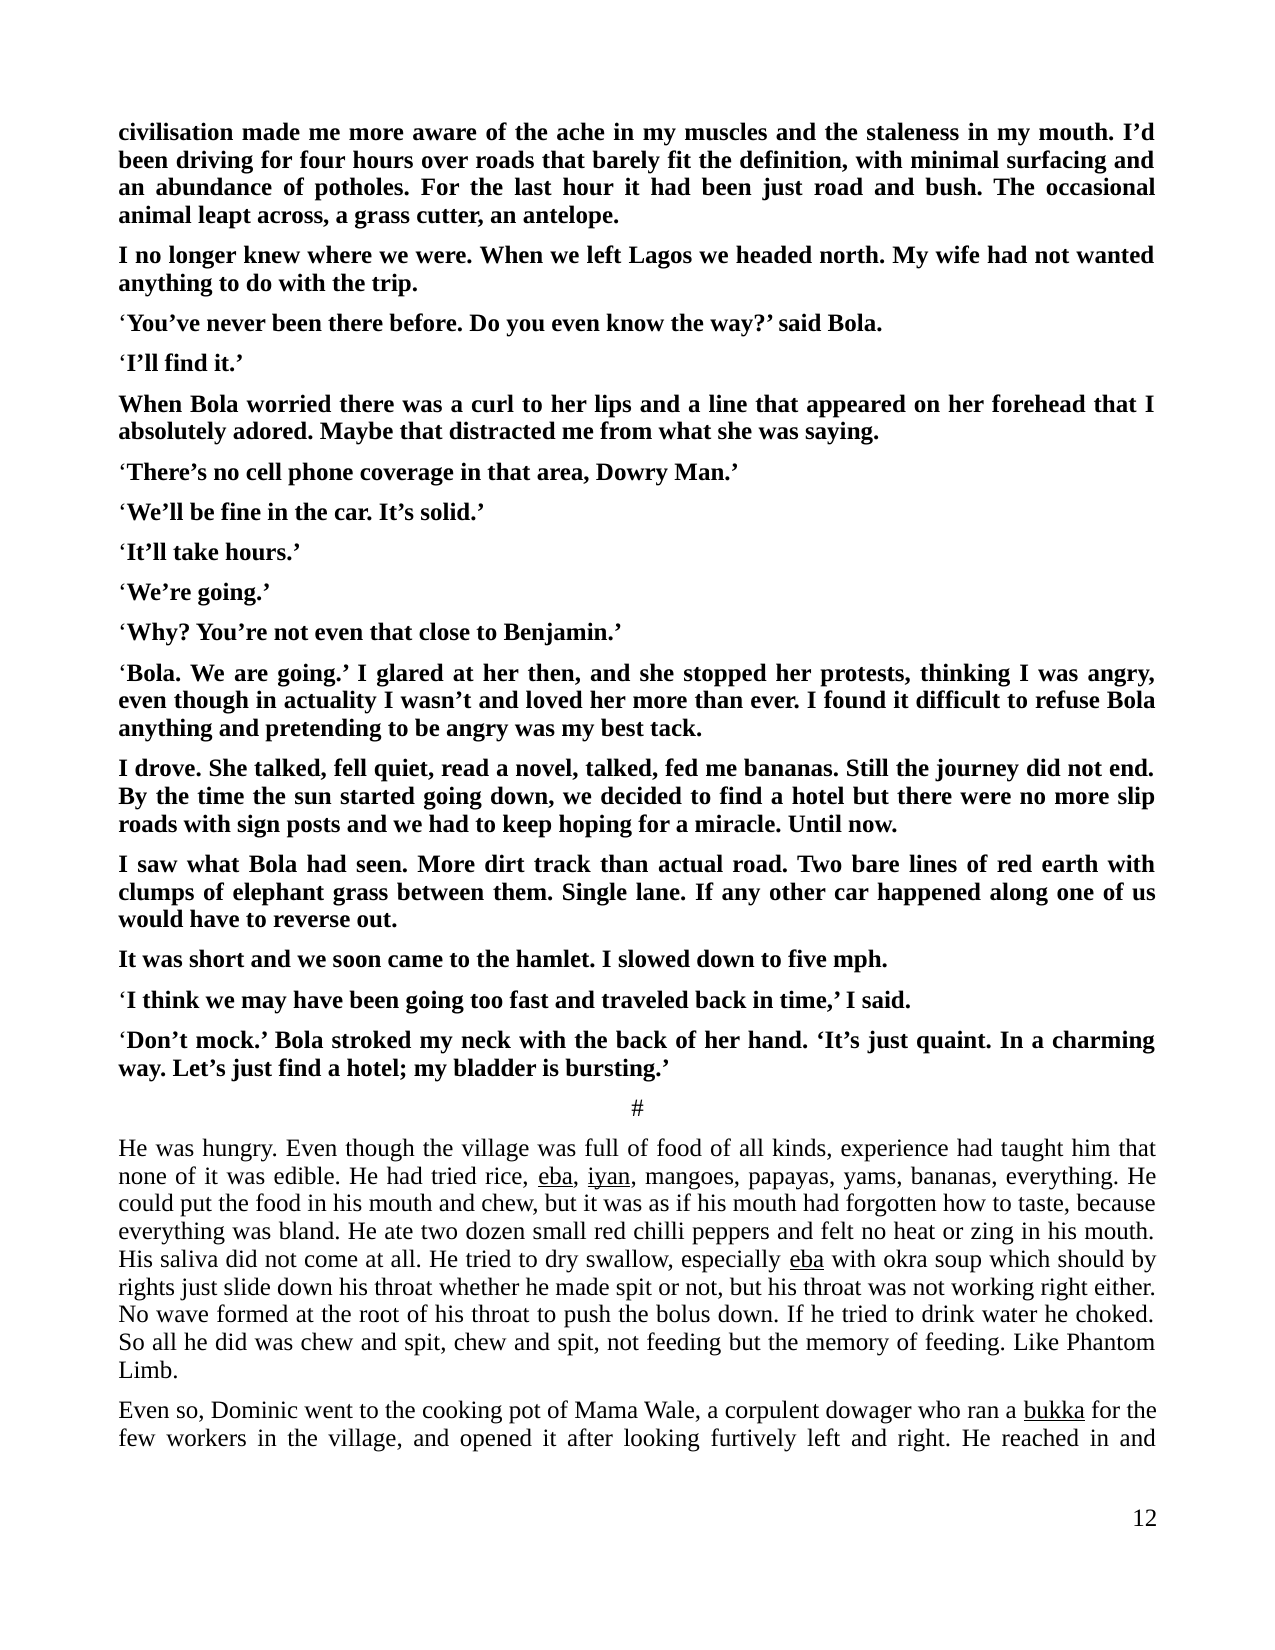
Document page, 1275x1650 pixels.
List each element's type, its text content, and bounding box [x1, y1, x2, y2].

text ‘There’s no cell phone coverage in that area, Dowry Man.’ [118, 458, 1157, 485]
text I no longer knew where we were. When we left Lagos we headed north. My wife had not wanted anything to do with the trip. [118, 241, 1157, 297]
text civilisation made me more aware of the ache in my muscles and the staleness in my mouth. I’d been driving for four hours over roads that barely fit the definition, with minimal surfacing and an abundance of potholes. For the last hour it had been just road and bush. The occasional animal leapt across, a grass cutter, an antelope. [118, 118, 1157, 229]
text # [118, 1094, 1157, 1122]
text It was short and we soon came to the hamlet. I slowed down to five mph. [118, 946, 1157, 973]
text ‘Why? You’re not even that close to Benjamin.’ [118, 618, 1157, 646]
text ‘You’ve never been there before. Do you even know the way?’ said Bola. [118, 309, 1157, 337]
text ‘It’ll take hours.’ [118, 538, 1157, 566]
text ‘We’ll be fine in the car. It’s solid.’ [118, 498, 1157, 526]
text ‘Don’t mock.’ Bola stroked my neck with the back of her hand. ‘It’s just quaint. In a charming way. Let’s just find a hotel; my bladder is bursting.’ [118, 1026, 1157, 1081]
text He was hungry. Even though the village was full of food of all kinds, experience had taught him that none of it was edible. He had tried rice, eba, iyan, mangoes, papayas, yams, bananas, everything. He could put the food in his mouth and chew, but it was as if his mouth had forgotten how to taste, because everything was bland. He ate two dozen small red chilli peppers and felt no heat or zing in his mouth. His saliva did not come at all. He tried to dry swallow, especially eba with okra soup which should by rights just slide down his throat whether he made spit or not, but his throat was not working right either. No wave formed at the root of his throat to push the bolus down. If he tried to drink water he choked. So all he did was chew and spit, chew and spit, not feeding but the memory of feeding. Like Phantom Limb. [118, 1134, 1157, 1383]
text ‘I think we may have been going too fast and traveled back in time,’ I said. [118, 986, 1157, 1013]
text I saw what Bola had seen. More dirt track than actual road. Two bare lines of red earth with clumps of elephant grass between them. Single lane. If any other car happened along one of us would have to reverse out. [118, 850, 1157, 933]
text ‘Bola. We are going.’ I glared at her then, and she stopped her protests, thinking I was angry, even though in actuality I wasn’t and loved her more than ever. I found it difficult to refuse Bola anything and pretending to be angry was my best tack. [118, 659, 1157, 742]
text ‘We’re going.’ [118, 578, 1157, 606]
text I drove. She talked, fell quiet, read a novel, talked, fed me bananas. Still the journey did not end. By the time the sun started going down, we decided to find a hotel but there were no more slip roads with sign posts and we had to keep hoping for a miracle. Until now. [118, 754, 1157, 837]
text Even so, Dominic went to the cooking pot of Mama Wale, a corpulent dowager who ran a bukka for the few workers in the village, and opened it after looking furtively left and right. He reached in and [118, 1396, 1157, 1451]
text When Bola worried there was a curl to her lips and a line that appeared on her forehead that I absolutely adored. Maybe that distracted me from what she was saying. [118, 390, 1157, 445]
text ‘I’ll find it.’ [118, 349, 1157, 377]
